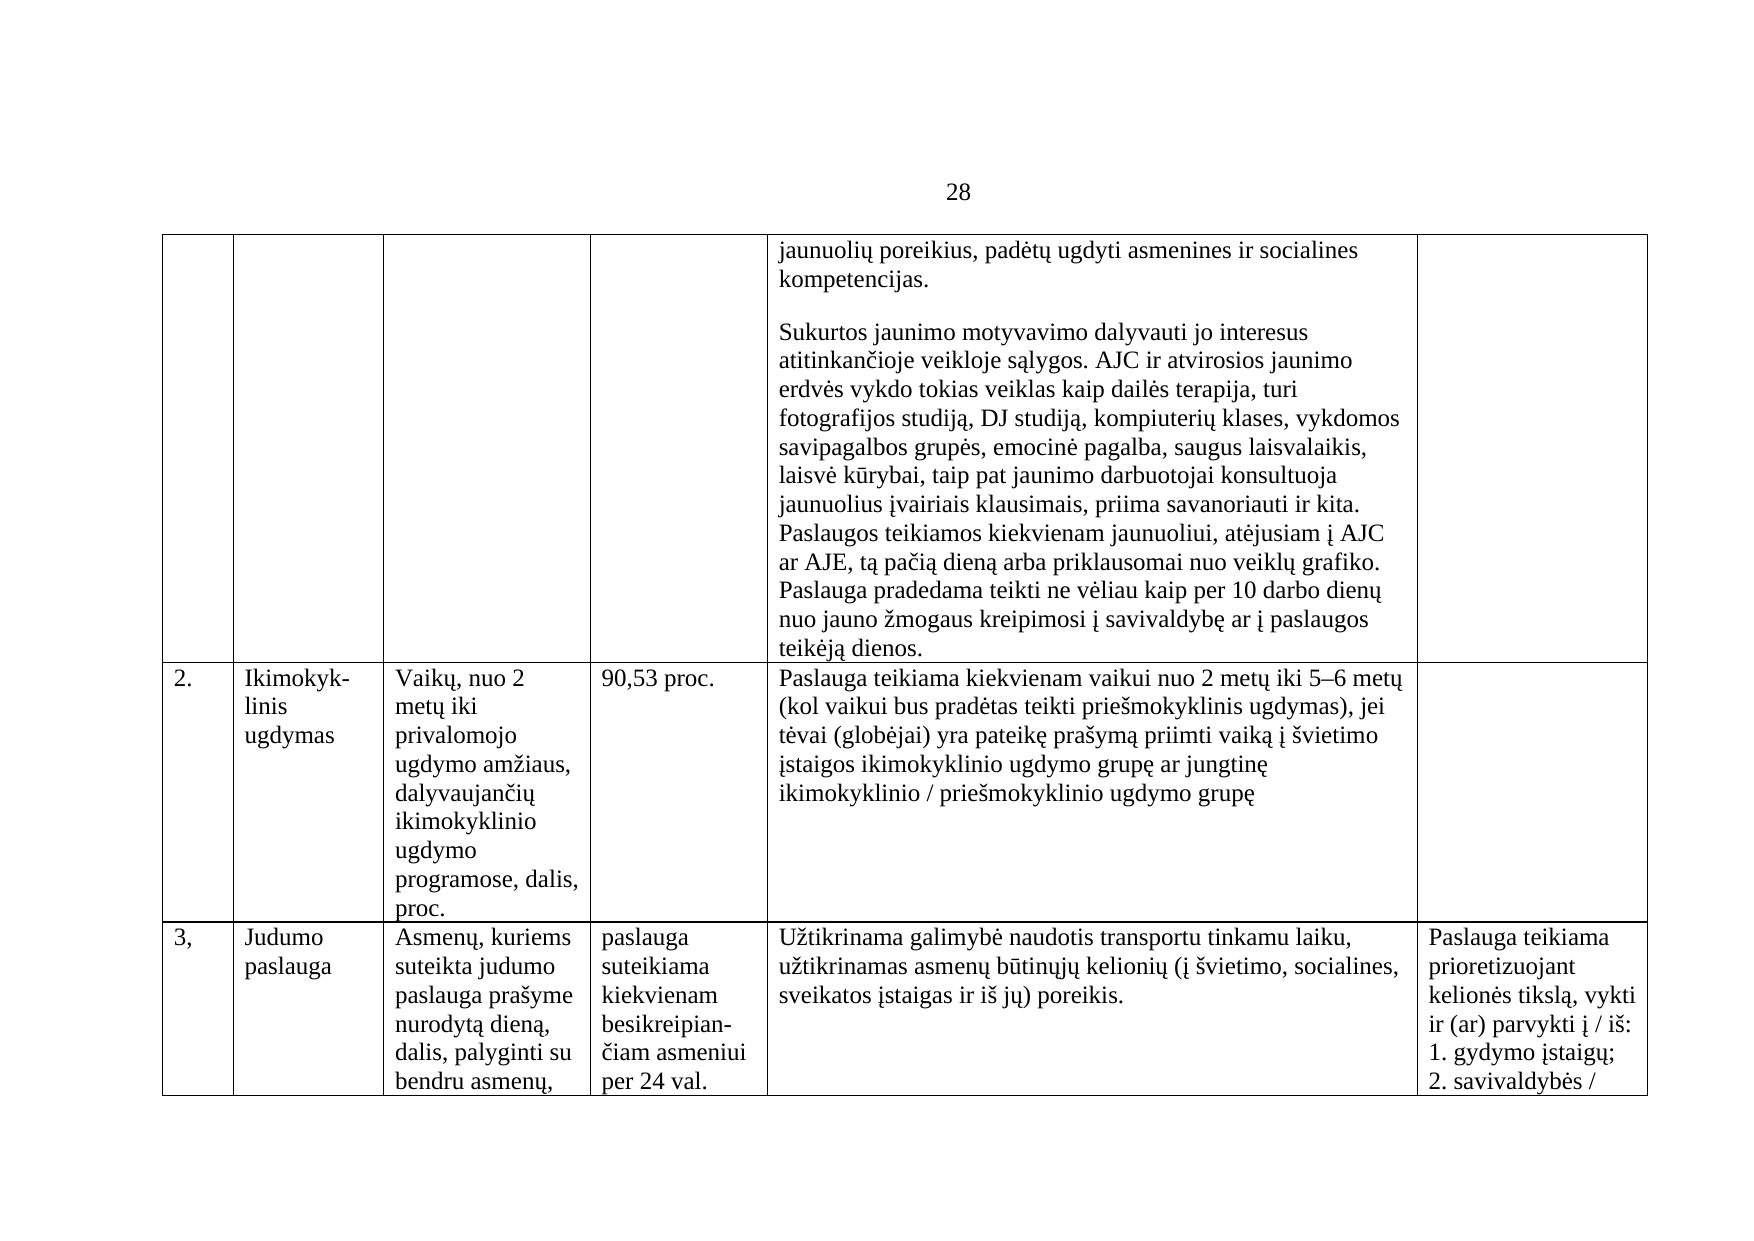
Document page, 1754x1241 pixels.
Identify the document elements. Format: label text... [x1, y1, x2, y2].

table_cell paslauga suteikiama kiekvienam besikreipian-čiam asmeniui per 24 val. [591, 923, 767, 1095]
table_cell 2. [163, 663, 233, 921]
table_cell Paslauga teikiama kiekvienam vaikui nuo 2 metų iki 5–6 metų (kol vaikui bus pradėtas teikti priešmokyklinis ugdymas), jei tėvai (globėjai) yra pateikę prašymą priimti vaiką į švietimo įstaigos ikimokyklinio ugdymo grupę ar jungtinę ikimokyklinio / priešmokyklinio ugdymo grupę [768, 663, 1417, 921]
table_cell Vaikų, nuo 2 metų iki privalomojo ugdymo amžiaus, dalyvaujančių ikimokyklinio ugdymo programose, dalis, proc. [384, 663, 590, 921]
table_cell Ikimokyk-linis ugdymas [234, 663, 383, 921]
table_cell 3, [163, 923, 233, 1095]
table_cell Užtikrinama galimybė naudotis transportu tinkamu laiku, užtikrinamas asmenų būtinųjų kelionių (į švietimo, socialines, sveikatos įstaigas ir iš jų) poreikis. [768, 923, 1417, 1095]
table_cell Paslauga teikiama prioretizuojant kelionės tikslą, vykti ir (ar) parvykti į / iš: 1. gydymo įstaigų; 2. savivaldybės / [1418, 923, 1647, 1095]
table_cell [384, 235, 590, 662]
table_cell jaunuolių poreikius, padėtų ugdyti asmenines ir socialines kompetencijas. Sukurtos jaunimo motyvavimo dalyvauti jo interesus atitinkančioje veikloje sąlygos. AJC ir atvirosios jaunimo erdvės vykdo tokias veiklas kaip dailės terapija, turi fotografijos studiją, DJ studiją, kompiuterių klases, vykdomos savipagalbos grupės, emocinė pagalba, saugus laisvalaikis, laisvė kūrybai, taip pat jaunimo darbuotojai konsultuoja jaunuolius įvairiais klausimais, priima savanoriauti ir kita. Paslaugos teikiamos kiekvienam jaunuoliui, atėjusiam į AJC ar AJE, tą pačią dieną arba priklausomai nuo veiklų grafiko. Paslauga pradedama teikti ne vėliau kaip per 10 darbo dienų nuo jauno žmogaus kreipimosi į savivaldybę ar į paslaugos teikėją dienos. [768, 235, 1417, 662]
table_cell [234, 235, 383, 662]
table_cell [591, 235, 767, 662]
table_cell [1418, 663, 1647, 921]
table_cell [163, 235, 233, 662]
table_cell Asmenų, kuriems suteikta judumo paslauga prašyme nurodytą dieną, dalis, palyginti su bendru asmenų, [384, 923, 590, 1095]
table_cell 90,53 proc. [591, 663, 767, 921]
table_cell Judumo paslauga [234, 923, 383, 1095]
table_cell [1418, 235, 1647, 662]
